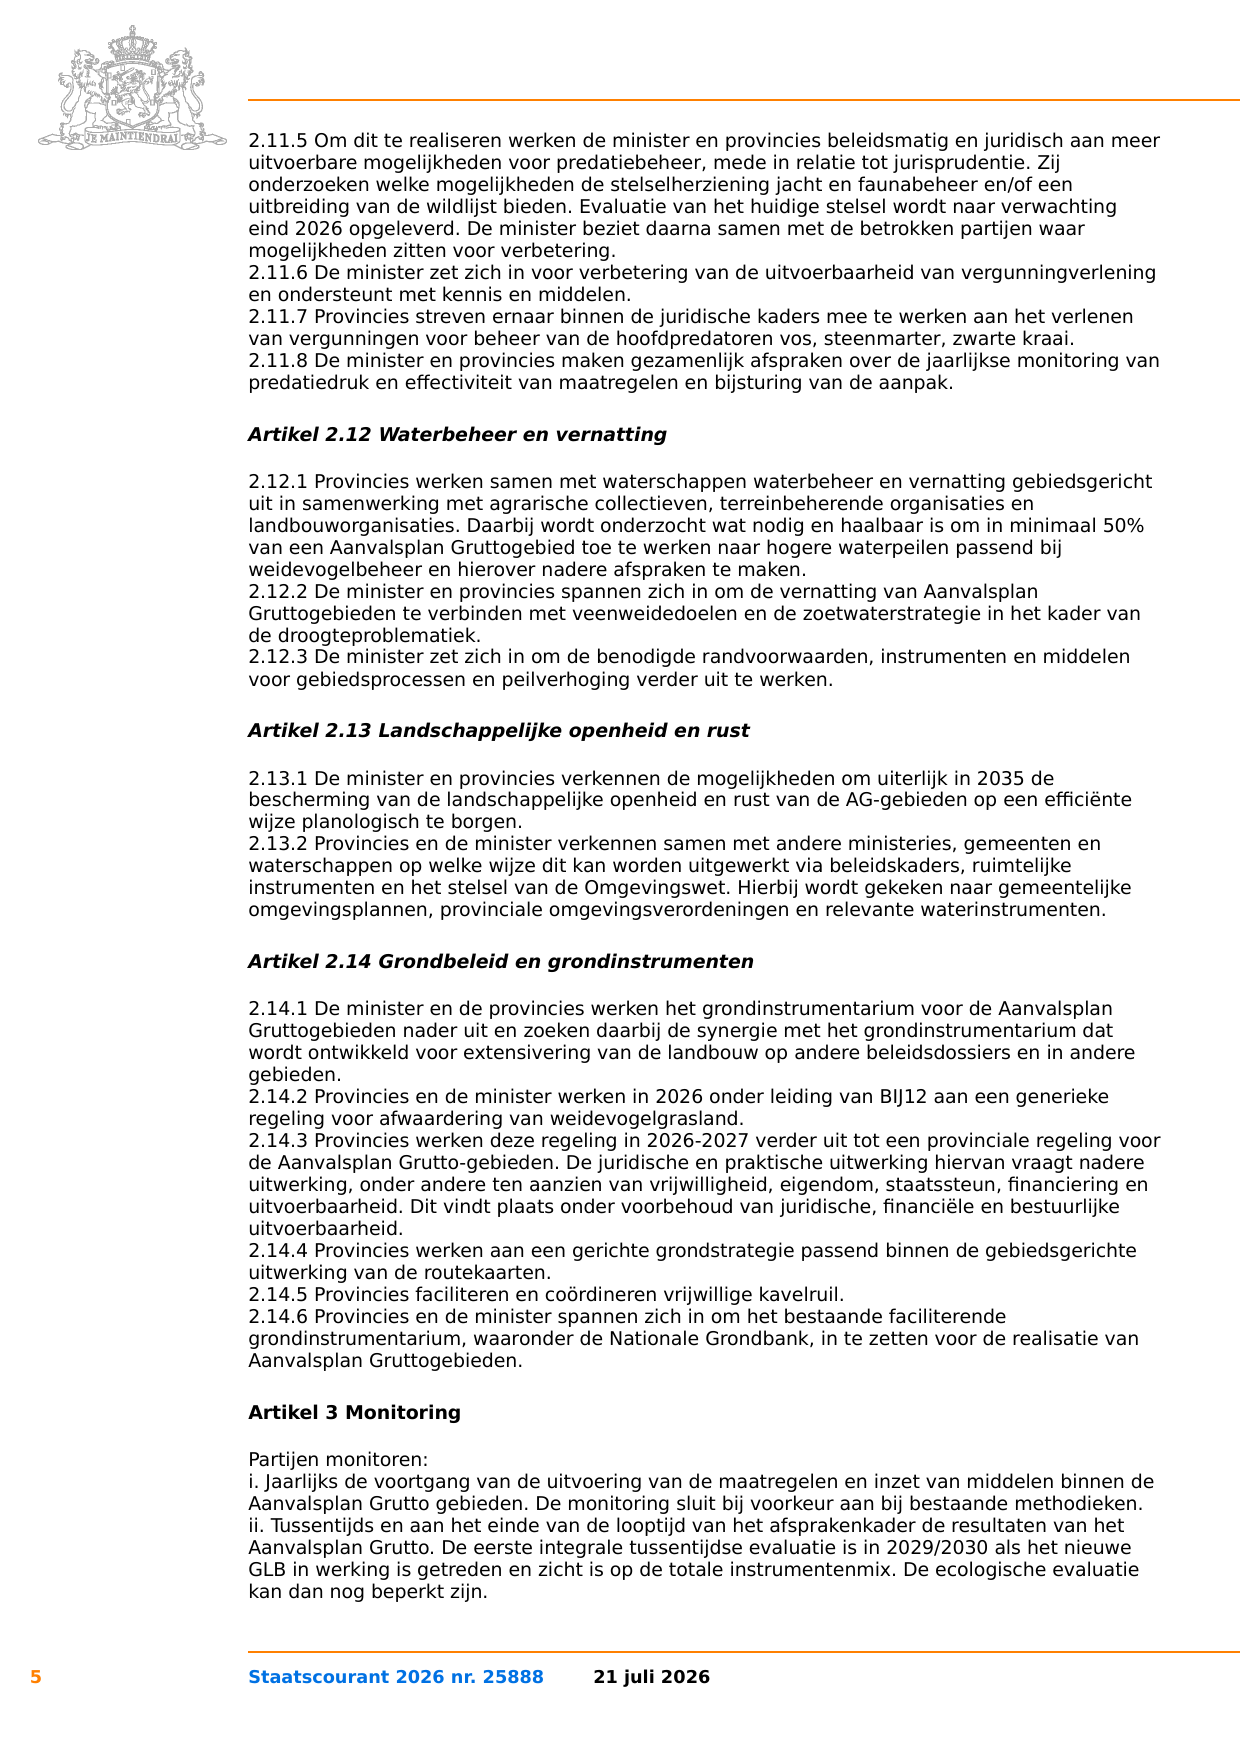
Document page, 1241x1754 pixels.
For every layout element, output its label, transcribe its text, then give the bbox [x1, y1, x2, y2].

text 2.11.6 De minister zet zich in voor verbetering van de uitvoerbaarheid van vergunningverlening en ondersteunt met kennis en middelen. [248, 262, 1163, 306]
text 2.11.7 Provincies streven ernaar binnen de juridische kaders mee te werken aan het verlenen van vergunningen voor beheer van de hoofdpredatoren vos, steenmarter, zwarte kraai. [248, 306, 1163, 350]
text 2.13.2 Provincies en de minister verkennen samen met andere ministeries, gemeenten en waterschappen op welke wijze dit kan worden uitgewerkt via beleidskaders, ruimtelijke instrumenten en het stelsel van de Omgevingswet. Hierbij wordt gekeken naar gemeentelijke omgevingsplannen, provinciale omgevingsverordeningen en relevante waterinstrumenten. [248, 833, 1163, 921]
subtitle Artikel 2.13 Landschappelijke openheid en rust [248, 720, 1163, 742]
text 2.11.8 De minister en provincies maken gezamenlijk afspraken over de jaarlijkse monitoring van predatiedruk en effectiviteit van maatregelen en bijsturing van de aanpak. [248, 350, 1163, 394]
text i. Jaarlijks de voortgang van de uitvoering van de maatregelen en inzet van middelen binnen de Aanvalsplan Grutto gebieden. De monitoring sluit bij voorkeur aan bij bestaande methodieken. [248, 1471, 1163, 1515]
text 2.14.6 Provincies en de minister spannen zich in om het bestaande faciliterende grondinstrumentarium, waaronder de Nationale Grondbank, in te zetten voor de realisatie van Aanvalsplan Gruttogebieden. [248, 1306, 1163, 1372]
text 2.12.1 Provincies werken samen met waterschappen waterbeheer en vernatting gebiedsgericht uit in samenwerking met agrarische collectieven, terreinbeherende organisaties en landbouworganisaties. Daarbij wordt onderzocht wat nodig en haalbaar is om in minimaal 50% van een Aanvalsplan Gruttogebied toe te werken naar hogere waterpeilen passend bij weidevogelbeheer en hierover nadere afspraken te maken. [248, 471, 1163, 581]
text 2.13.1 De minister en provincies verkennen de mogelijkheden om uiterlijk in 2035 de bescherming van de landschappelijke openheid en rust van de AG-gebieden op een efficiënte wijze planologisch te borgen. [248, 767, 1163, 833]
subtitle Artikel 2.12 Waterbeheer en vernatting [248, 424, 1163, 446]
picture [38, 25, 227, 150]
text 2.12.2 De minister en provincies spannen zich in om de vernatting van Aanvalsplan Gruttogebieden te verbinden met veenweidedoelen en de zoetwaterstrategie in het kader van de droogteproblematiek. [248, 581, 1163, 646]
subtitle Artikel 3 Monitoring [248, 1402, 1163, 1424]
text 2.14.2 Provincies en de minister werken in 2026 onder leiding van BIJ12 aan een generieke regeling voor afwaardering van weidevogelgrasland. [248, 1086, 1163, 1130]
text 2.12.3 De minister zet zich in om de benodigde randvoorwaarden, instrumenten en middelen voor gebiedsprocessen en peilverhoging verder uit te werken. [248, 646, 1163, 690]
text 2.14.4 Provincies werken aan een gerichte grondstrategie passend binnen de gebiedsgerichte uitwerking van de routekaarten. [248, 1240, 1163, 1284]
text Partijen monitoren: [248, 1449, 1163, 1471]
subtitle Artikel 2.14 Grondbeleid en grondinstrumenten [248, 951, 1163, 973]
text 2.14.3 Provincies werken deze regeling in 2026-2027 verder uit tot een provinciale regeling voor de Aanvalsplan Grutto-gebieden. De juridische en praktische uitwerking hiervan vraagt nadere uitwerking, onder andere ten aanzien van vrijwilligheid, eigendom, staatssteun, financiering en uitvoerbaarheid. Dit vindt plaats onder voorbehoud van juridische, financiële en bestuurlijke uitvoerbaarheid. [248, 1130, 1163, 1240]
text 2.11.5 Om dit te realiseren werken de minister en provincies beleidsmatig en juridisch aan meer uitvoerbare mogelijkheden voor predatiebeheer, mede in relatie tot jurisprudentie. Zij onderzoeken welke mogelijkheden de stelselherziening jacht en faunabeheer en/of een uitbreiding van de wildlijst bieden. Evaluatie van het huidige stelsel wordt naar verwachting eind 2026 opgeleverd. De minister beziet daarna samen met de betrokken partijen waar mogelijkheden zitten voor verbetering. [248, 130, 1163, 262]
text 2.14.1 De minister en de provincies werken het grondinstrumentarium voor de Aanvalsplan Gruttogebieden nader uit en zoeken daarbij de synergie met het grondinstrumentarium dat wordt ontwikkeld voor extensivering van de landbouw op andere beleidsdossiers en in andere gebieden. [248, 998, 1163, 1086]
text 2.14.5 Provincies faciliteren en coördineren vrijwillige kavelruil. [248, 1284, 1163, 1306]
text ii. Tussentijds en aan het einde van de looptijd van het afsprakenkader de resultaten van het Aanvalsplan Grutto. De eerste integrale tussentijdse evaluatie is in 2029/2030 als het nieuwe GLB in werking is getreden en zicht is op de totale instrumentenmix. De ecologische evaluatie kan dan nog beperkt zijn. [248, 1515, 1163, 1603]
